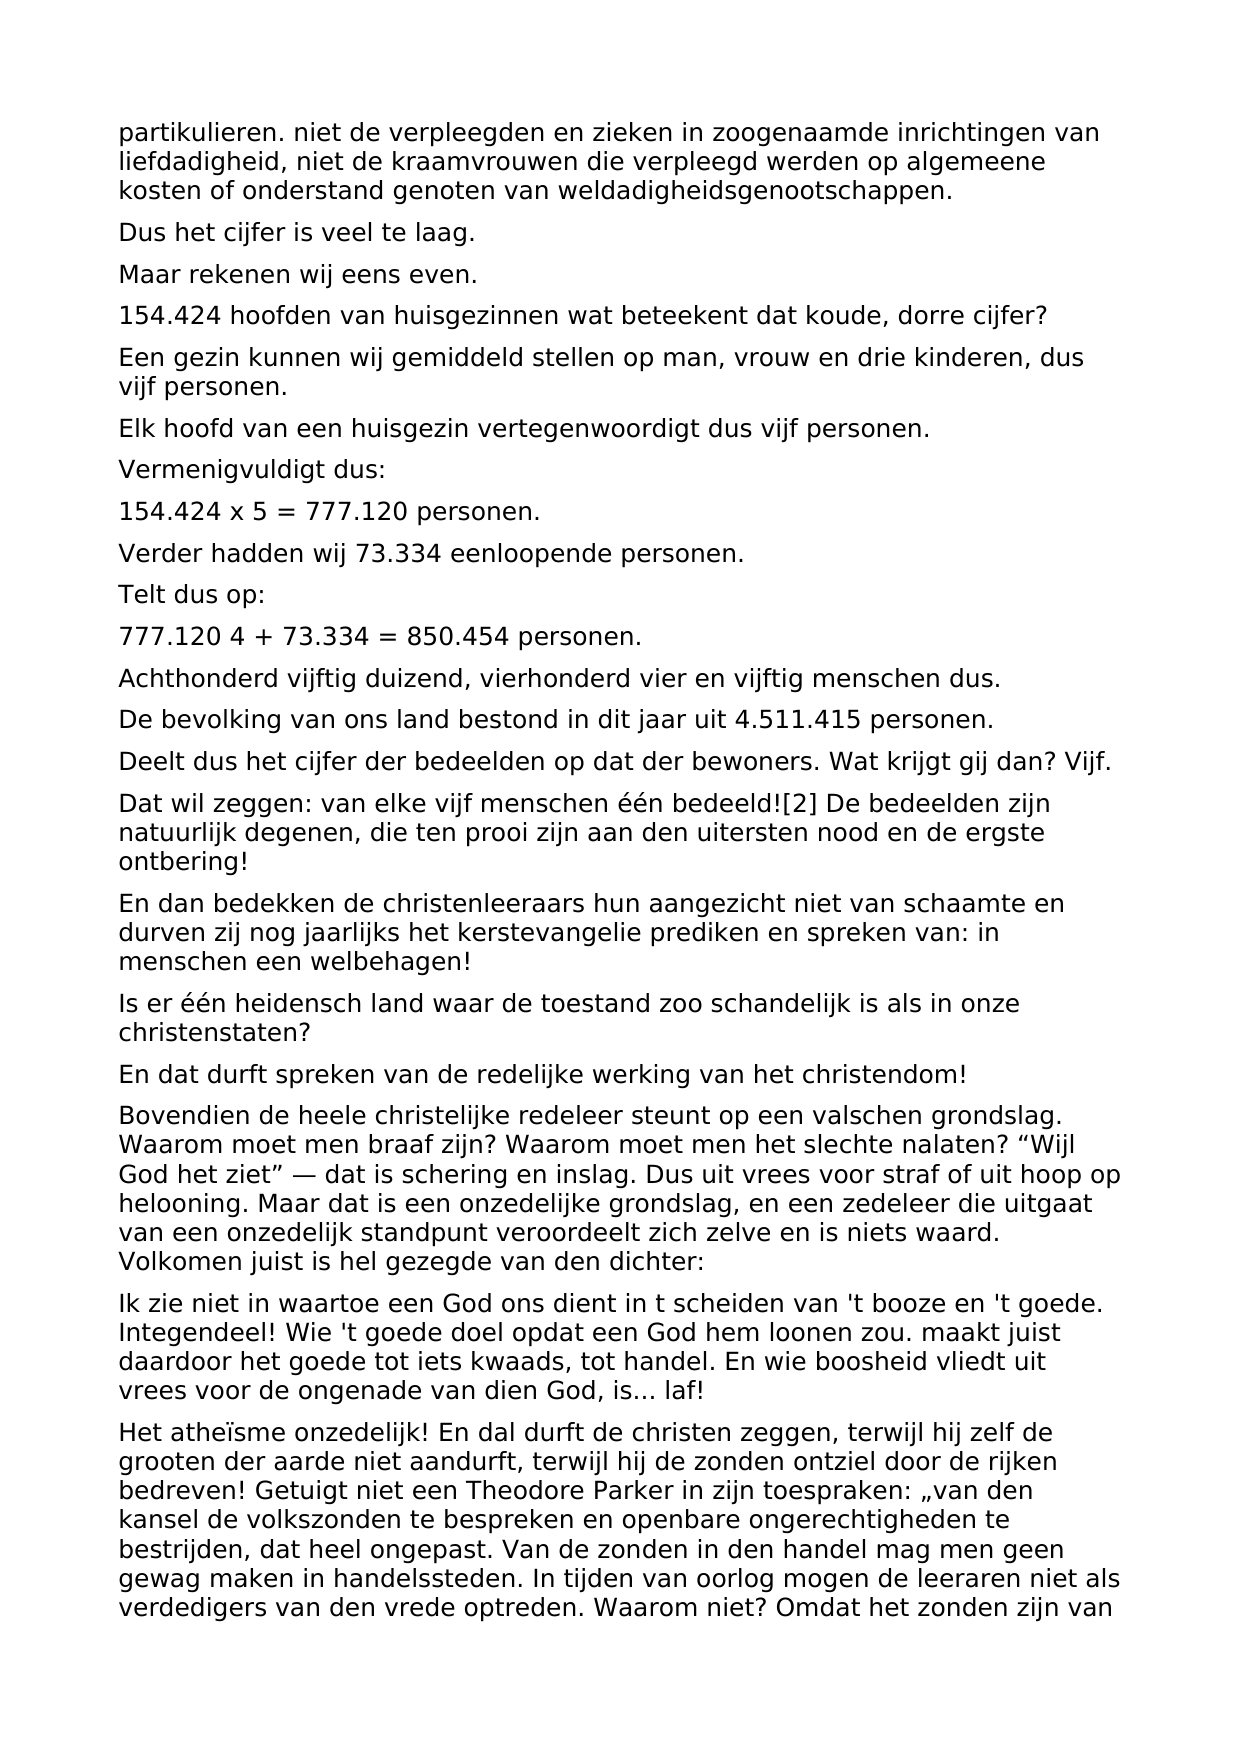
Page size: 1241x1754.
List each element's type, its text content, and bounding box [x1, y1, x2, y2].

text Telt dus op: [118, 581, 1122, 610]
text Dat wil zeggen: van elke vijf menschen één bedeeld![2] De bedeelden zijn natuurlijk degenen, die ten prooi zijn aan den uitersten nood en de ergste ontbering! [118, 789, 1122, 876]
text Bovendien de heele christelijke redeleer steunt op een valschen grondslag. Waarom moet men braaf zijn? Waarom moet men het slechte nalaten? “Wijl God het ziet” — dat is schering en inslag. Dus uit vrees voor straf of uit hoop op helooning. Maar dat is een onzedelijke grondslag, en een zedeleer die uitgaat van een onzedelijk standpunt veroordeelt zich zelve en is niets waard. Volkomen juist is hel gezegde van den dichter: [118, 1101, 1122, 1276]
text 154.424 hoofden van huisgezinnen wat beteekent dat koude, dorre cijfer? [118, 301, 1122, 331]
text Deelt dus het cijfer der bedeelden op dat der bewoners. Wat krijgt gij dan? Vijf. [118, 747, 1122, 776]
text Ik zie niet in waartoe een God ons dient in t scheiden van 't booze en 't goede. Integendeel! Wie 't goede doel opdat een God hem loonen zou. maakt juist daardoor het goede tot iets kwaads, tot handel. En wie boosheid vliedt uit vrees voor de ongenade van dien God, is... laf! [118, 1289, 1122, 1406]
text Is er één heidensch land waar de toestand zoo schandelijk is als in onze christenstaten? [118, 989, 1122, 1047]
text Vermenigvuldigt dus: [118, 456, 1122, 485]
text Verder hadden wij 73.334 eenloopende personen. [118, 539, 1122, 568]
text De bevolking van ons land bestond in dit jaar uit 4.511.415 personen. [118, 706, 1122, 735]
text Een gezin kunnen wij gemiddeld stellen op man, vrouw en drie kinderen, dus vijf personen. [118, 343, 1122, 401]
text Achthonderd vijftig duizend, vierhonderd vier en vijftig menschen dus. [118, 664, 1122, 693]
text partikulieren. niet de verpleegden en zieken in zoogenaamde inrichtingen van liefdadigheid, niet de kraamvrouwen die verpleegd werden op algemeene kosten of onderstand genoten van weldadigheidsgenootschappen. [118, 118, 1122, 206]
text En dan bedekken de christenleeraars hun aangezicht niet van schaamte en durven zij nog jaarlijks het kerstevangelie prediken en spreken van: in menschen een welbehagen! [118, 889, 1122, 976]
text Maar rekenen wij eens even. [118, 260, 1122, 289]
text En dat durft spreken van de redelijke werking van het christendom! [118, 1060, 1122, 1089]
text Het atheïsme onzedelijk! En dal durft de christen zeggen, terwijl hij zelf de grooten der aarde niet aandurft, terwijl hij de zonden ontziel door de rijken bedreven! Getuigt niet een Theodore Parker in zijn toespraken: „van den kansel de volkszonden te bespreken en openbare ongerechtigheden te bestrijden, dat heel ongepast. Van de zonden in den handel mag men geen gewag maken in handelssteden. In tijden van oorlog mogen de leeraren niet als verdedigers van den vrede optreden. Waarom niet? Omdat het zonden zijn van [118, 1418, 1122, 1622]
text 154.424 x 5 = 777.120 personen. [118, 497, 1122, 526]
text Dus het cijfer is veel te laag. [118, 218, 1122, 247]
text 777.120 4 + 73.334 = 850.454 personen. [118, 622, 1122, 651]
text Elk hoofd van een huisgezin vertegenwoordigt dus vijf personen. [118, 414, 1122, 443]
